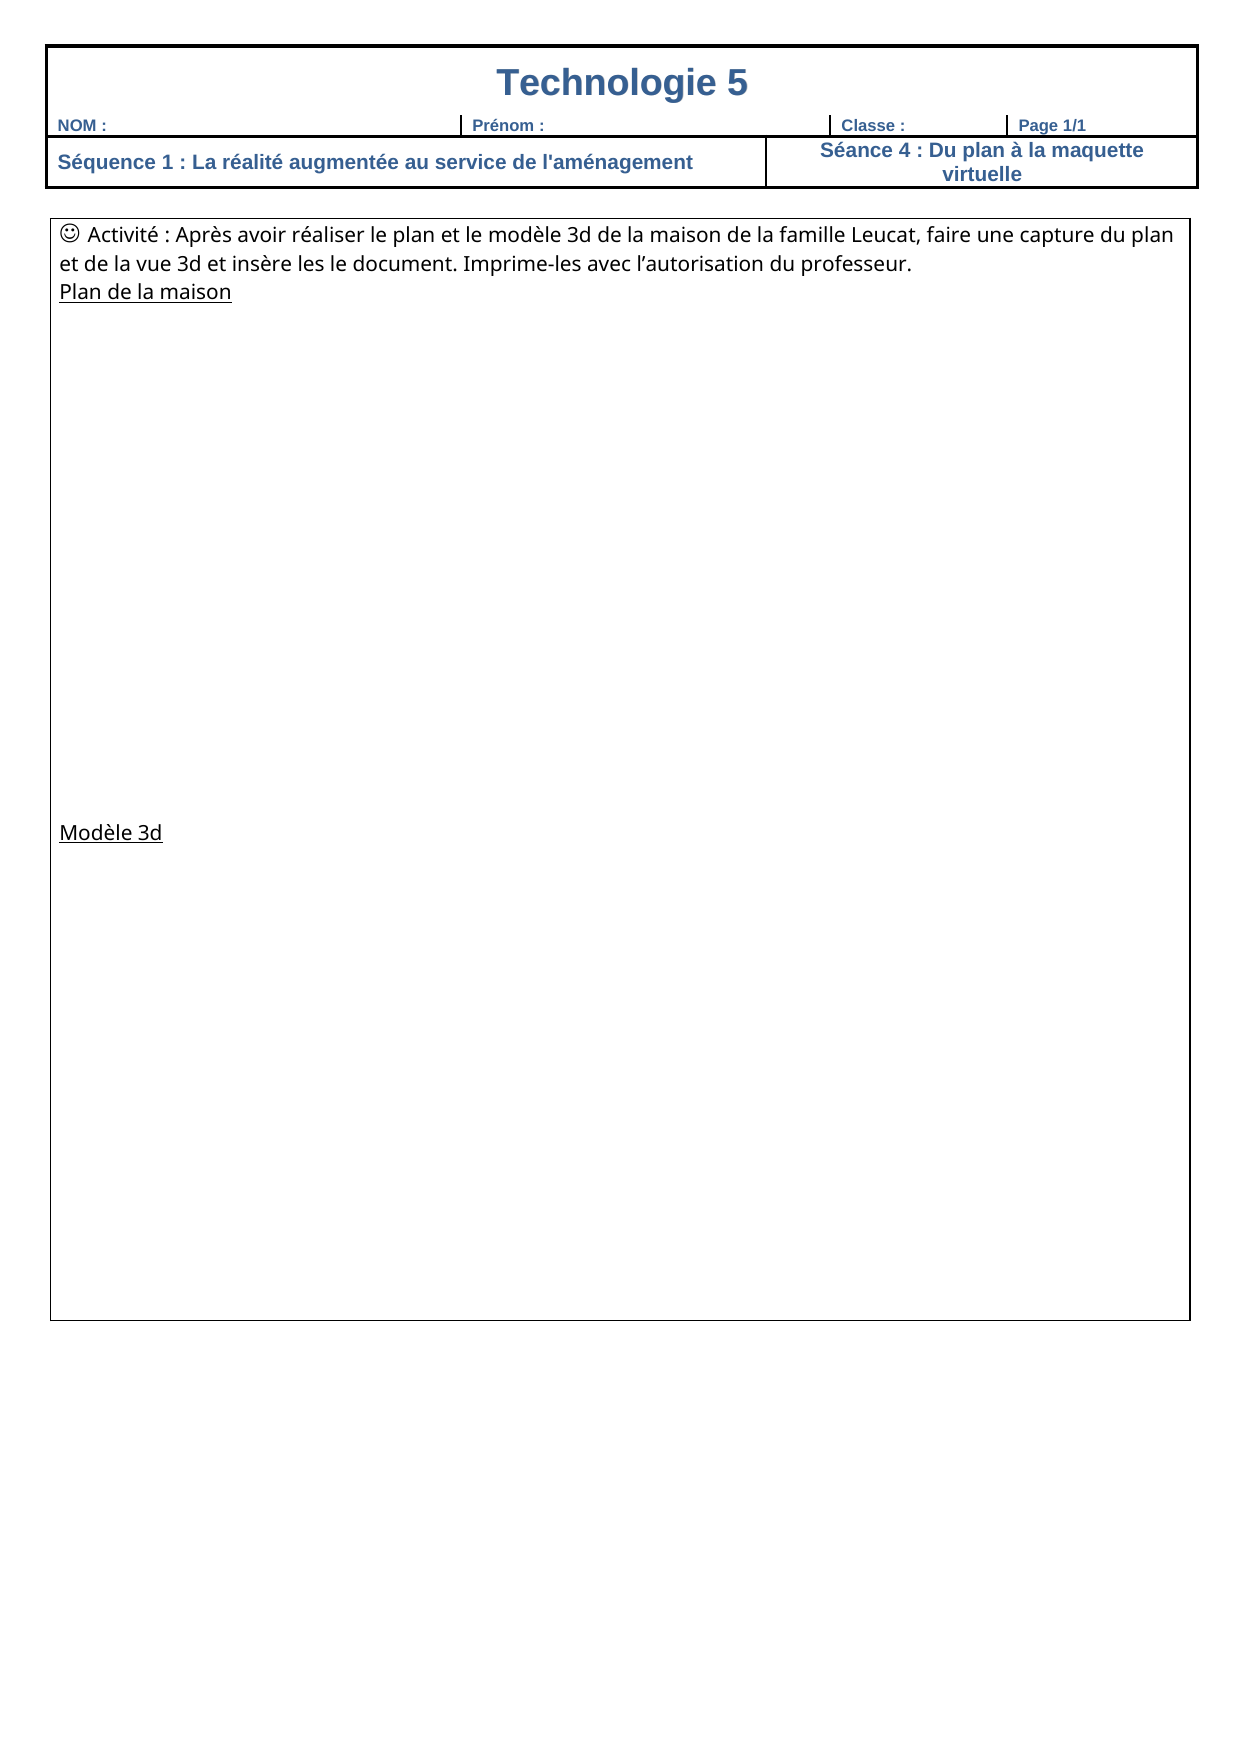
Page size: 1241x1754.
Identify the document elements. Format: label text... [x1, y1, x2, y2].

text Modèle 3d [59, 818, 1181, 846]
text Plan de la maison [59, 277, 1181, 306]
text  Activité : Après avoir réaliser le plan et le modèle 3d de la maison de la famille Leucat, faire une capture du plan et de la vue 3d et insère les le document. Imprime-les avec l’autorisation du professeur. [51, 219, 1189, 277]
